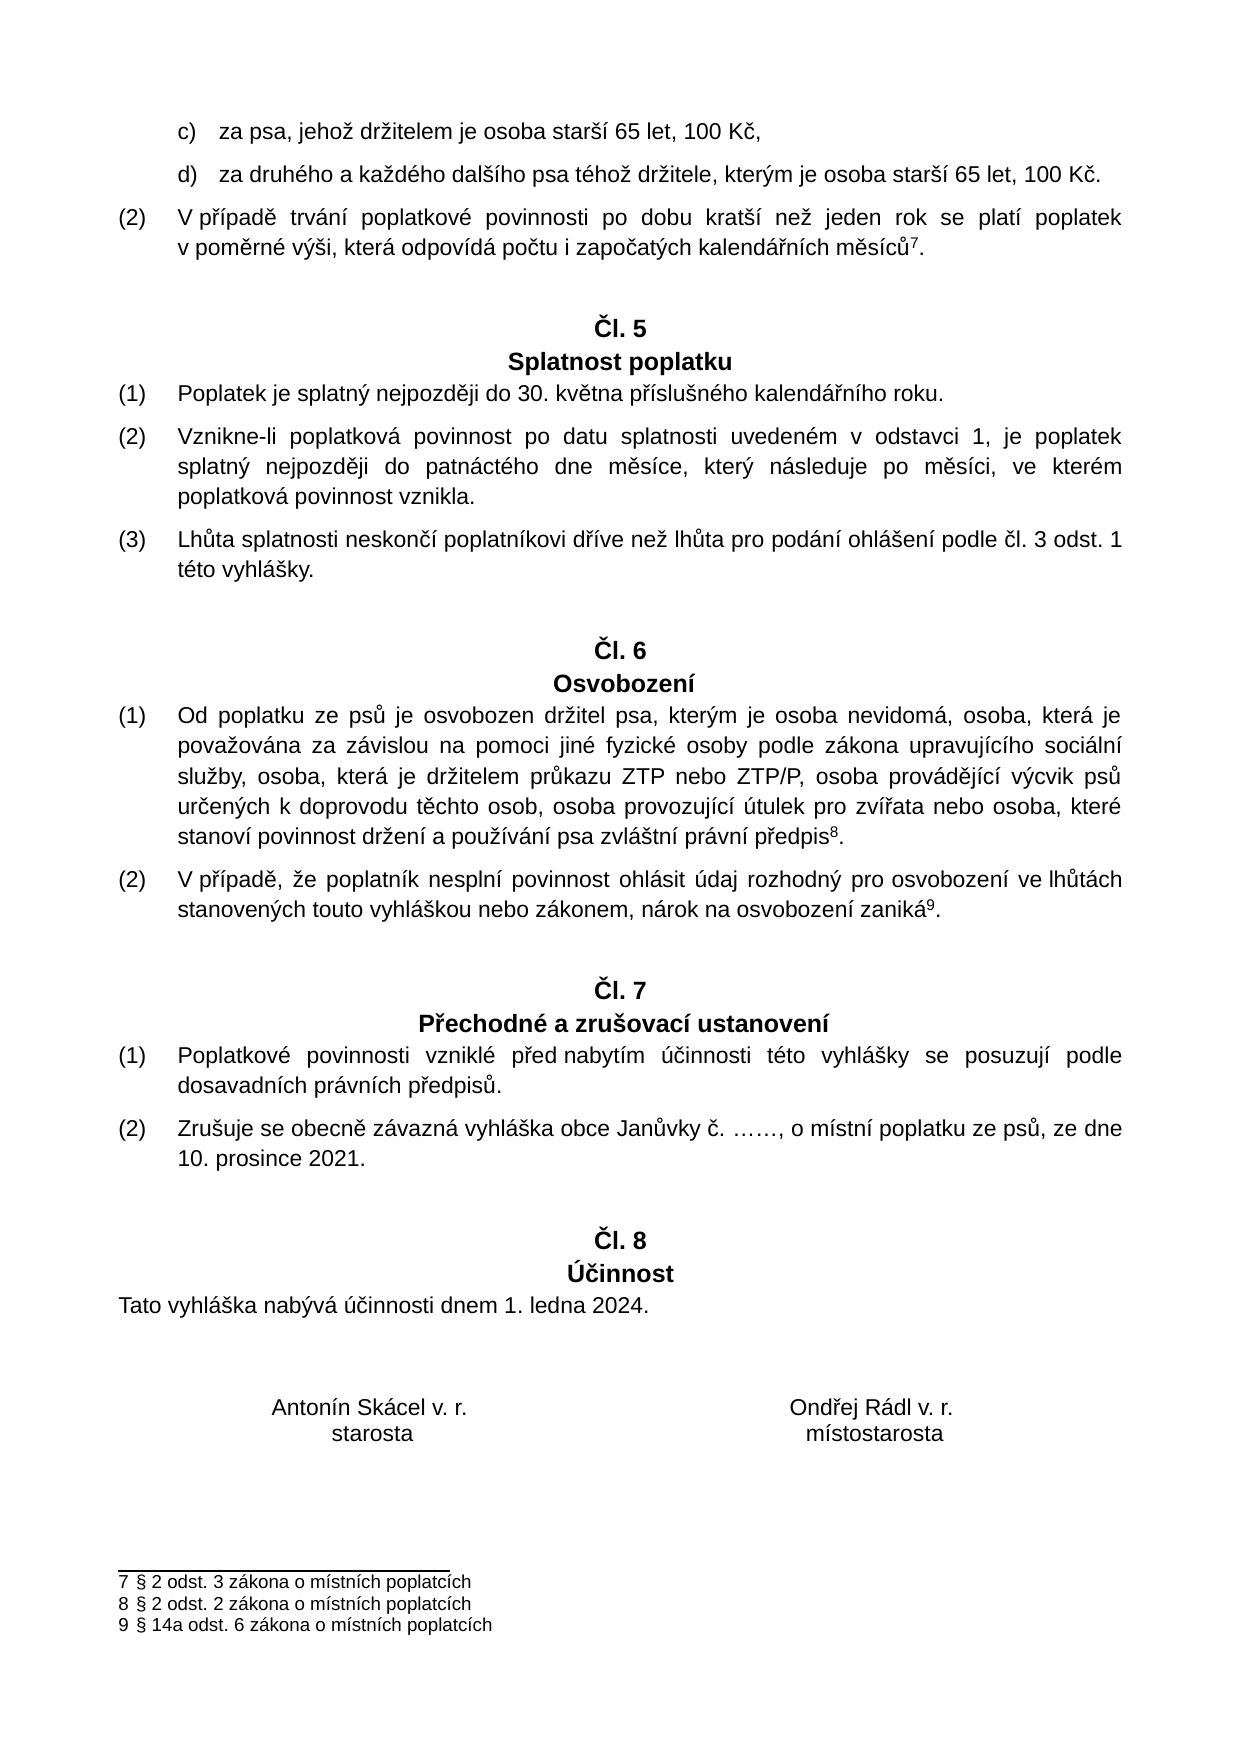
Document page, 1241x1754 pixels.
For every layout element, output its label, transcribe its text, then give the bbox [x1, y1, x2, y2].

list V případě trvání poplatkové povinnosti po dobu kratší než jeden rok se platí poplatek v poměrné výši, která odpovídá počtu i započatých kalendářních měsíců. [118, 203, 1122, 260]
list V případě, že poplatník nesplní povinnost ohlásit údaj rozhodný pro osvobození ve lhůtách stanovených touto vyhláškou nebo zákonem, nárok na osvobození zaniká. [118, 866, 1122, 922]
list Zrušuje se obecně závazná vyhláška obce Janůvky č. ……, o místní poplatku ze psů, ze dne 10. prosince 2021. [118, 1115, 1122, 1172]
subtitle Čl. 5 Splatnost poplatku [118, 314, 1122, 376]
list Vznikne-li poplatková povinnost po datu splatnosti uvedeném v odstavci 1, je poplatek splatný nejpozději do patnáctého dne měsíce, který následuje po měsíci, ve kterém poplatková povinnost vznikla. [118, 423, 1122, 509]
subtitle Čl. 8 Účinnost [118, 1226, 1122, 1287]
table_header Ondřej Rádl v. r. místostarosta [620, 1334, 1122, 1452]
list § 2 odst. 3 zákona o místních poplatcích [118, 1571, 1122, 1592]
text Tato vyhláška nabývá účinnosti dnem 1. ledna 2024. [118, 1292, 1122, 1318]
subtitle Čl. 7 Přechodné a zrušovací ustanovení [118, 976, 1122, 1038]
list Lhůta splatnosti neskončí poplatníkovi dříve než lhůta pro podání ohlášení podle čl. 3 odst. 1 této vyhlášky. [118, 526, 1122, 582]
list za druhého a každého dalšího psa téhož držitele, kterým je osoba starší 65 let, 100 Kč. [177, 161, 1122, 187]
list § 2 odst. 2 zákona o místních poplatcích [118, 1592, 1122, 1614]
list § 14a odst. 6 zákona o místních poplatcích [118, 1614, 1122, 1635]
table_header Antonín Skácel v. r. starosta [118, 1334, 620, 1452]
list Poplatek je splatný nejpozději do 30. května příslušného kalendářního roku. [118, 380, 1122, 406]
list Poplatkové povinnosti vzniklé před nabytím účinnosti této vyhlášky se posuzují podle dosavadních právních předpisů. [118, 1042, 1122, 1099]
list za psa, jehož držitelem je osoba starší 65 let, 100 Kč, [177, 118, 1122, 144]
list Od poplatku ze psů je osvobozen držitel psa, kterým je osoba nevidomá, osoba, která je považována za závislou na pomoci jiné fyzické osoby podle zákona upravujícího sociální služby, osoba, která je držitelem průkazu ZTP nebo ZTP/P, osoba provádějící výcvik psů určených k doprovodu těchto osob, osoba provozující útulek pro zvířata nebo osoba, které stanoví povinnost držení a používání psa zvláštní právní předpis. [118, 702, 1122, 849]
subtitle Čl. 6 Osvobození [118, 636, 1122, 698]
